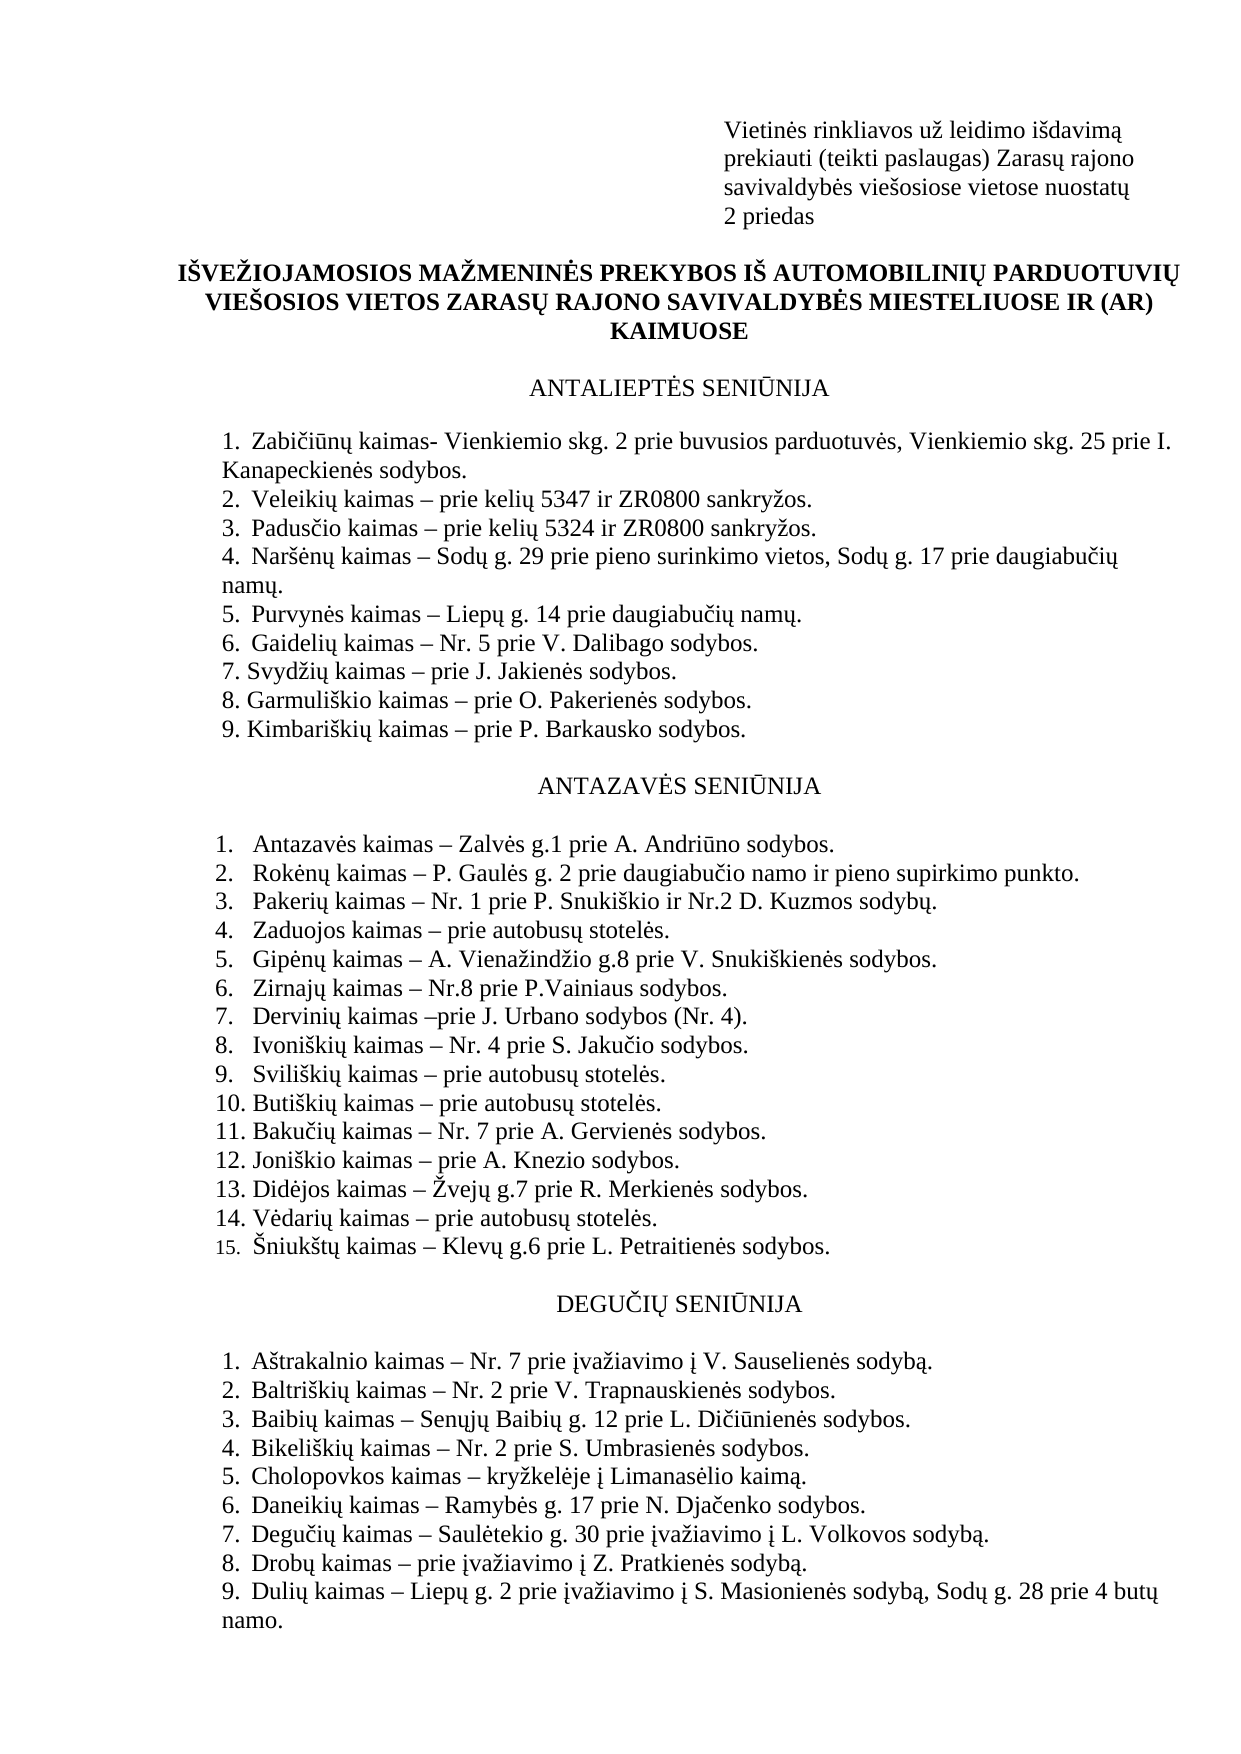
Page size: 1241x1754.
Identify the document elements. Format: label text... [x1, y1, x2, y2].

text 9. Sviliškių kaimas – prie autobusų stotelės. [215, 1059, 1181, 1088]
text 4. Bikeliškių kaimas – Nr. 2 prie S. Umbrasienės sodybos. [222, 1433, 1181, 1461]
text 1. Antazavės kaimas – Zalvės g.1 prie A. Andriūno sodybos. [215, 829, 1181, 858]
text IŠVEŽIOJAMOSIOS MAŽMENINĖS PREKYBOS IŠ AUTOMOBILINIŲ PARDUOTUVIŲ VIEŠOSIOS VIETOS ZARASŲ RAJONO SAVIVALDYBĖS MIESTELIUOSE IR (AR) KAIMUOSE [177, 258, 1181, 345]
text 8. Ivoniškių kaimas – Nr. 4 prie S. Jakučio sodybos. [215, 1030, 1181, 1059]
text 1. Aštrakalnio kaimas – Nr. 7 prie įvažiavimo į V. Sauselienės sodybą. [222, 1346, 1181, 1375]
text 1. Zabičiūnų kaimas- Vienkiemio skg. 2 prie buvusios parduotuvės, Vienkiemio skg. 25 prie I. Kanapeckienės sodybos. [222, 426, 1181, 484]
text Vietinės rinkliavos už leidimo išdavimą [723, 115, 1181, 143]
text 13. Didėjos kaimas – Žvejų g.7 prie R. Merkienės sodybos. [215, 1174, 1181, 1203]
text savivaldybės viešosiose vietose nuostatų [723, 172, 1181, 201]
text 10. Butiškių kaimas – prie autobusų stotelės. [215, 1088, 1181, 1116]
text 4. Zaduojos kaimas – prie autobusų stotelės. [215, 915, 1181, 944]
text 2. Rokėnų kaimas – P. Gaulės g. 2 prie daugiabučio namo ir pieno supirkimo punkto. [215, 858, 1181, 886]
text 12. Joniškio kaimas – prie A. Knezio sodybos. [215, 1145, 1181, 1174]
text 9. Kimbariškių kaimas – prie P. Barkausko sodybos. [222, 714, 1181, 743]
text 6. Zirnajų kaimas – Nr.8 prie P.Vainiaus sodybos. [215, 973, 1181, 1001]
text 5. Gipėnų kaimas – A. Vienažindžio g.8 prie V. Snukiškienės sodybos. [215, 944, 1181, 973]
text 3. Padusčio kaimas – prie kelių 5324 ir ZR0800 sankryžos. [222, 513, 1181, 541]
text 15. Šniukštų kaimas – Klevų g.6 prie L. Petraitienės sodybos. [215, 1231, 1181, 1260]
text 14. Vėdarių kaimas – prie autobusų stotelės. [215, 1203, 1181, 1231]
text DEGUČIŲ SENIŪNIJA [177, 1289, 1181, 1318]
text 2 priedas [723, 201, 1181, 230]
text 4. Naršėnų kaimas – Sodų g. 29 prie pieno surinkimo vietos, Sodų g. 17 prie daugiabučių namų. [222, 541, 1181, 599]
text 7. Svydžių kaimas – prie J. Jakienės sodybos. [222, 656, 1181, 685]
text 7. Dervinių kaimas –prie J. Urbano sodybos (Nr. 4). [215, 1001, 1181, 1030]
text 11. Bakučių kaimas – Nr. 7 prie A. Gervienės sodybos. [215, 1116, 1181, 1145]
text 5. Cholopovkos kaimas – kryžkelėje į Limanasėlio kaimą. [222, 1461, 1181, 1490]
text 2. Baltriškių kaimas – Nr. 2 prie V. Trapnauskienės sodybos. [222, 1375, 1181, 1404]
text 8. Garmuliškio kaimas – prie O. Pakerienės sodybos. [222, 685, 1181, 714]
text 5. Purvynės kaimas – Liepų g. 14 prie daugiabučių namų. [222, 599, 1181, 628]
text 3. Baibių kaimas – Senųjų Baibių g. 12 prie L. Dičiūnienės sodybos. [222, 1404, 1181, 1433]
text 8. Drobų kaimas – prie įvažiavimo į Z. Pratkienės sodybą. [222, 1548, 1181, 1576]
text 6. Daneikių kaimas – Ramybės g. 17 prie N. Djačenko sodybos. [222, 1490, 1181, 1519]
text 2. Veleikių kaimas – prie kelių 5347 ir ZR0800 sankryžos. [222, 484, 1181, 513]
text prekiauti (teikti paslaugas) Zarasų rajono [723, 143, 1181, 172]
text 9. Dulių kaimas – Liepų g. 2 prie įvažiavimo į S. Masionienės sodybą, Sodų g. 28 prie 4 butų namo. [222, 1576, 1181, 1634]
text 6. Gaidelių kaimas – Nr. 5 prie V. Dalibago sodybos. [222, 628, 1181, 656]
text 3. Pakerių kaimas – Nr. 1 prie P. Snukiškio ir Nr.2 D. Kuzmos sodybų. [215, 886, 1181, 915]
text ANTAZAVĖS SENIŪNIJA [177, 771, 1181, 800]
text 7. Degučių kaimas – Saulėtekio g. 30 prie įvažiavimo į L. Volkovos sodybą. [222, 1519, 1181, 1548]
text ANTALIEPTĖS SENIŪNIJA [177, 373, 1181, 402]
